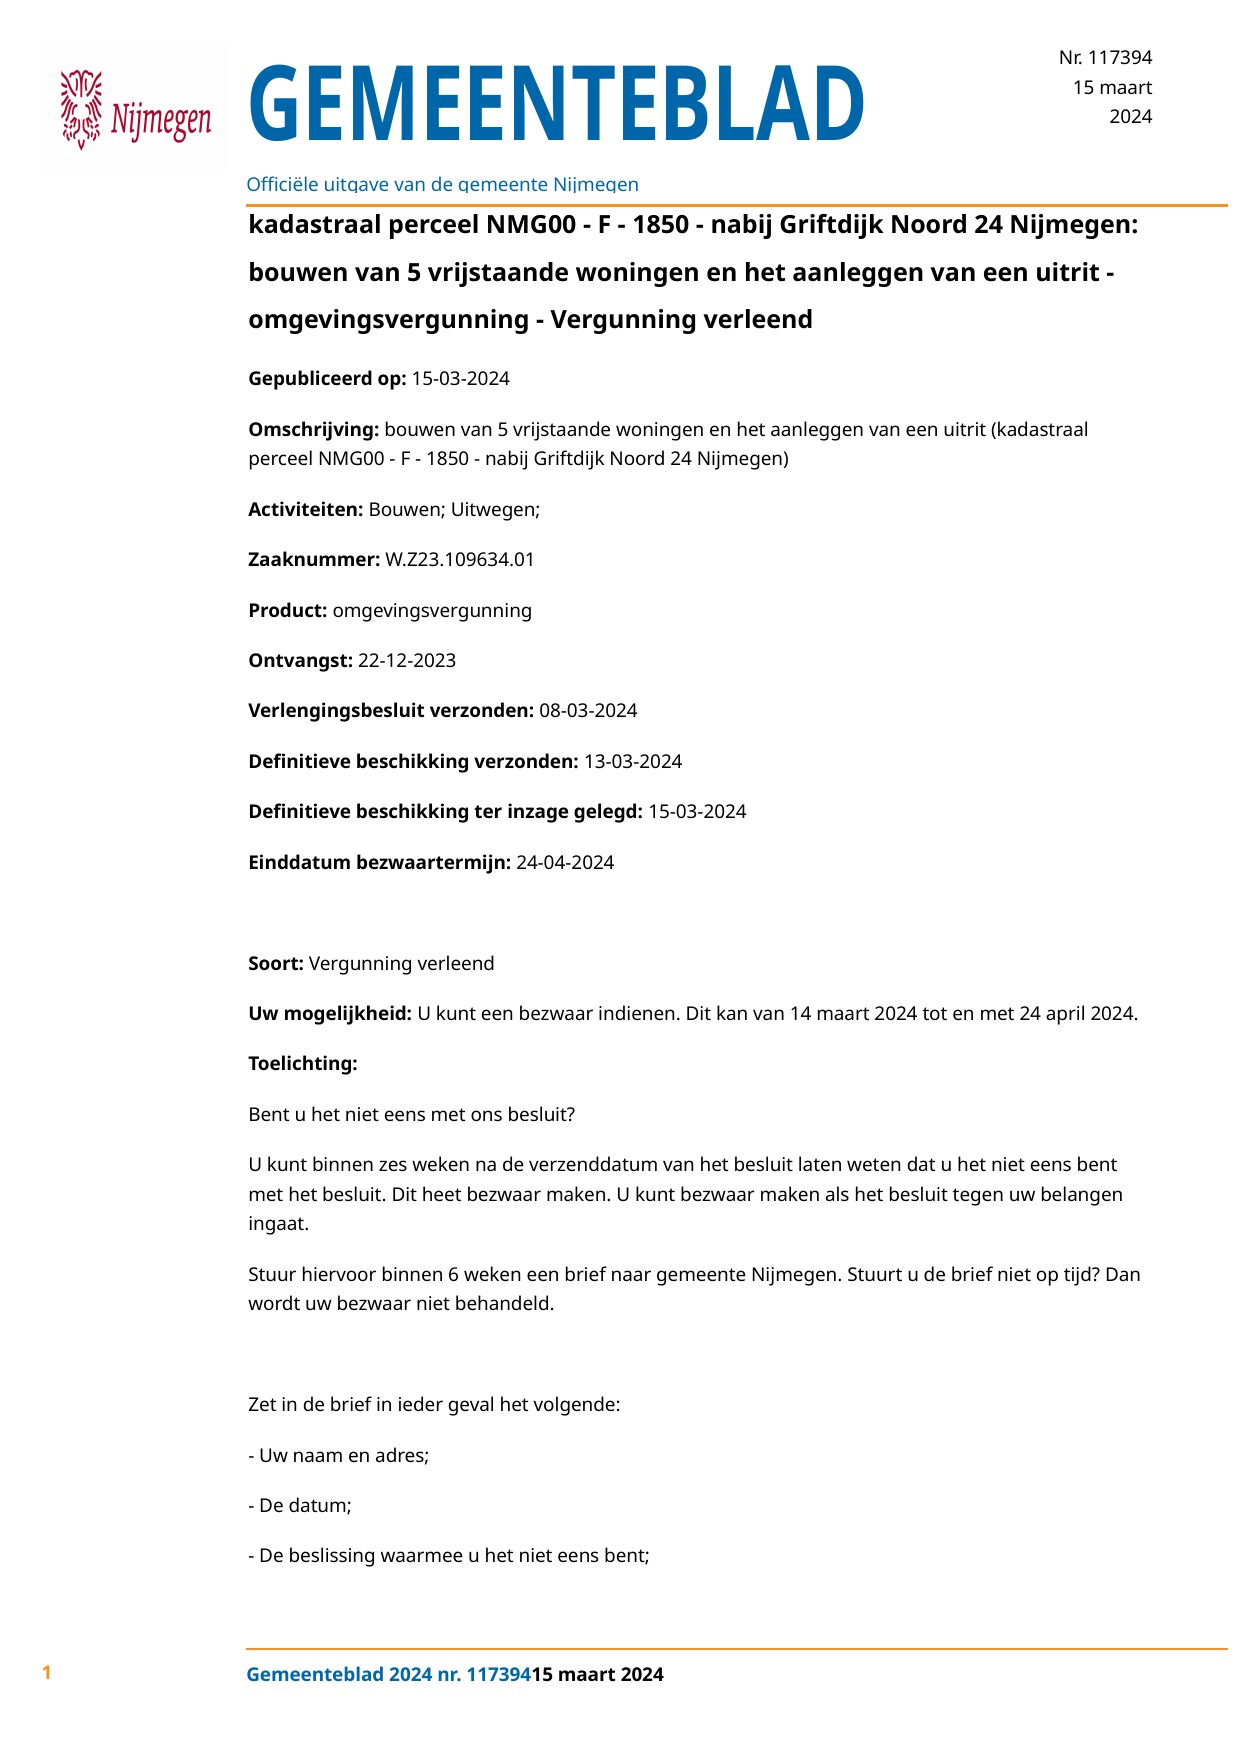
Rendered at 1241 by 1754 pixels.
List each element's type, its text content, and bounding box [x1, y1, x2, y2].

text Activiteiten: Bouwen; Uitwegen; [248, 496, 1152, 522]
text Definitieve beschikking verzonden: 13-03-2024 [248, 748, 1152, 774]
text Toelichting: [248, 1051, 1152, 1076]
text Einddatum bezwaartermijn: 24-04-2024 [248, 849, 1152, 874]
text Zaaknummer: W.Z23.109634.01 [248, 546, 1152, 572]
text Omschrijving: bouwen van 5 vrijstaande woningen en het aanleggen van een uitrit (kadastraal perceel NMG00 - F - 1850 - nabij Griftdijk Noord 24 Nijmegen) [248, 416, 1152, 471]
text Gepubliceerd op: 15-03-2024 [248, 366, 1152, 391]
text - De datum; [248, 1492, 1152, 1518]
text Definitieve beschikking ter inzage gelegd: 15-03-2024 [248, 798, 1152, 824]
text - Uw naam en adres; [248, 1442, 1152, 1467]
picture [41, 47, 231, 172]
text Bent u het niet eens met ons besluit? [248, 1101, 1152, 1127]
text Soort: Vergunning verleend [248, 950, 1152, 975]
text Ontvangst: 22-12-2023 [248, 647, 1152, 673]
text kadastraal perceel NMG00 - F - 1850 - nabij Griftdijk Noord 24 Nijmegen: bouwen van 5 vrijstaande woningen en het aanleggen van een uitrit - omgevingsvergunning - Vergunning verleend [248, 207, 1152, 336]
text Product: omgevingsvergunning [248, 597, 1152, 622]
text Verlengingsbesluit verzonden: 08-03-2024 [248, 698, 1152, 723]
text Stuur hiervoor binnen 6 weken een brief naar gemeente Nijmegen. Stuurt u de brief niet op tijd? Dan wordt uw bezwaar niet behandeld. [248, 1261, 1152, 1316]
text Uw mogelijkheid: U kunt een bezwaar indienen. Dit kan van 14 maart 2024 tot en met 24 april 2024. [248, 1000, 1152, 1026]
text U kunt binnen zes weken na de verzenddatum van het besluit laten weten dat u het niet eens bent met het besluit. Dit heet bezwaar maken. U kunt bezwaar maken als het besluit tegen uw belangen ingaat. [248, 1151, 1152, 1236]
text Zet in de brief in ieder geval het volgende: [248, 1391, 1152, 1417]
text - De beslissing waarmee u het niet eens bent; [248, 1543, 1152, 1568]
